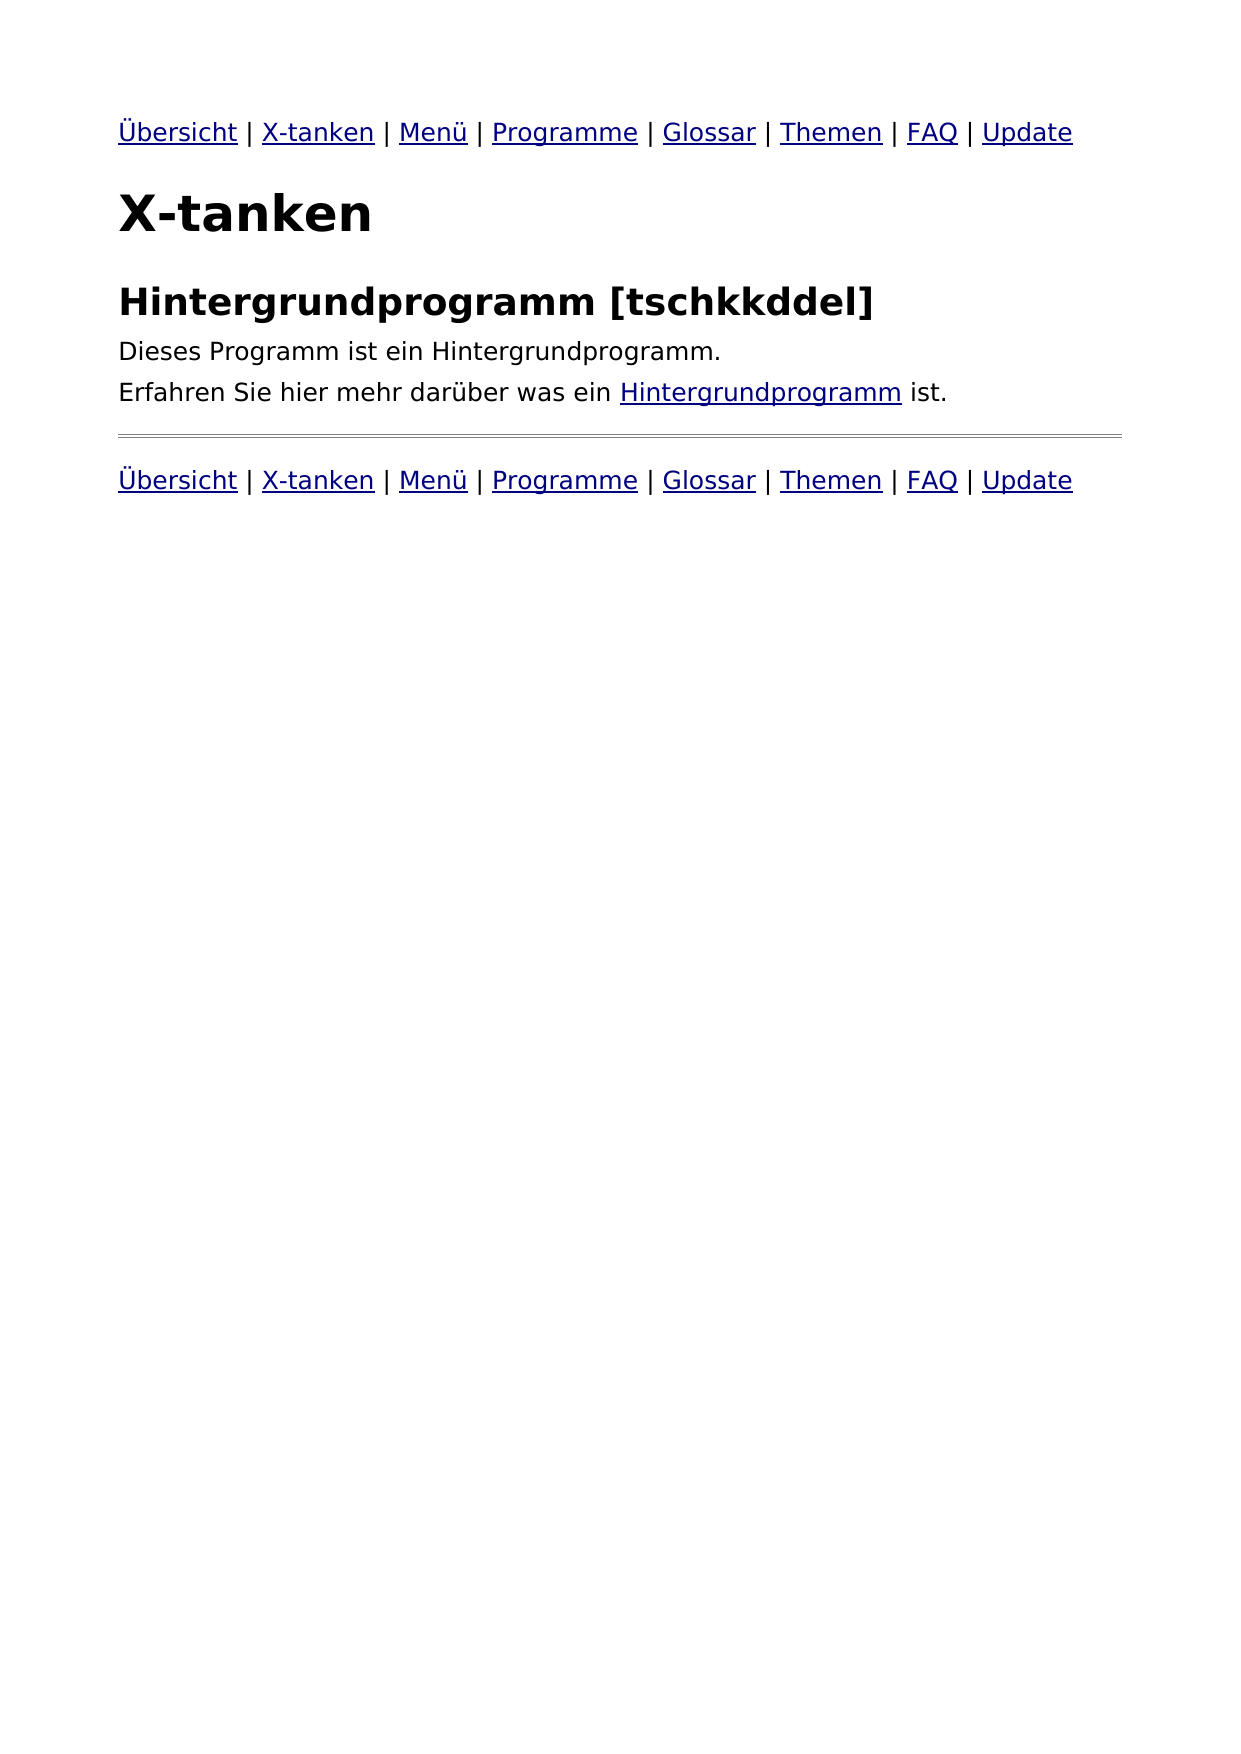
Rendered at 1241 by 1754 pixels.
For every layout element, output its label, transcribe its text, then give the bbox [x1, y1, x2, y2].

subtitle Hintergrundprogramm [tschkkddel] [118, 281, 1122, 324]
text Übersicht | X-tanken | Menü | Programme | Glossar | Themen | FAQ | Update [118, 118, 1122, 147]
text Dieses Programm ist ein Hintergrundprogramm. [118, 337, 1122, 366]
subtitle X-tanken [118, 185, 1122, 243]
text Übersicht | X-tanken | Menü | Programme | Glossar | Themen | FAQ | Update [118, 466, 1122, 496]
text Erfahren Sie hier mehr darüber was ein Hintergrundprogramm ist. [118, 378, 1122, 407]
